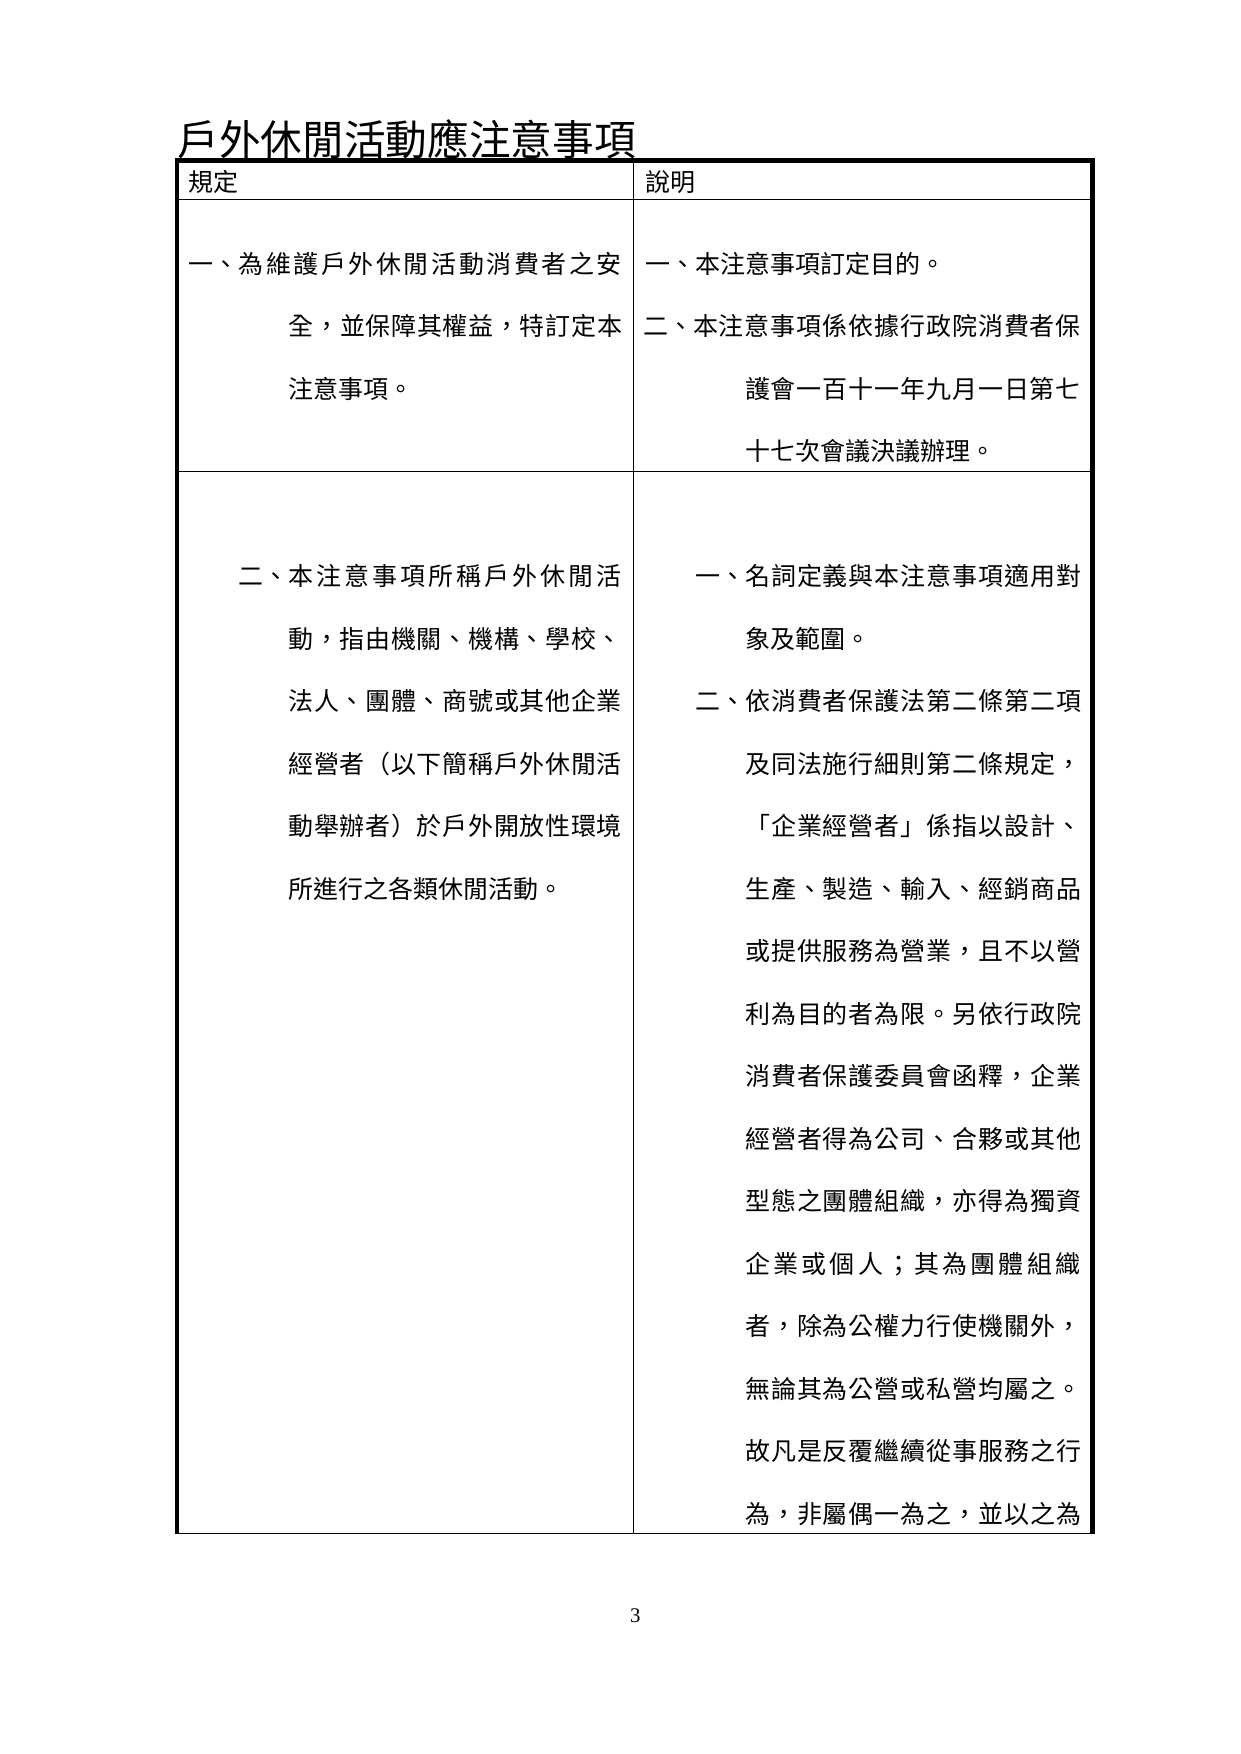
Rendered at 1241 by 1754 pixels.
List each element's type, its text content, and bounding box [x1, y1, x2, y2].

table_cell 為維護戶外休閒活動消費者之安全，並保障其權益，特訂定本注意事項。 [179, 200, 633, 471]
table_cell 名詞定義與本注意事項適用對象及範圍。 依消費者保護法第二條第二項及同法施行細則第二條規定，「企業經營者」係指以設計、生產、製造、輸入、經銷商品或提供服務為營業，且不以營利為目的者為限。另依行政院消費者保護委員會函釋，企業經營者得為公司、合夥或其他型態之團體組織，亦得為獨資企業或個人；其為團體組織者，除為公權力行使機關外，無論其為公營或私營均屬之。故凡是反覆繼續從事服務之行為，非屬偶一為之，並以之為 [634, 472, 1090, 1533]
table_header 規定 [179, 163, 633, 199]
table_cell 本注意事項所稱戶外休閒活動，指由機關、機構、學校、法人、團體、商號或其他企業經營者（以下簡稱戶外休閒活動舉辦者）於戶外開放性環境所進行之各類休閒活動。 [179, 472, 633, 1533]
text 戶外休閒活動應注意事項 [177, 96, 1092, 158]
table_cell 本注意事項訂定目的。 本注意事項係依據行政院消費者保護會一百十一年九月一日第七十七次會議決議辦理。 [634, 200, 1090, 471]
table_header 說明 [634, 163, 1090, 199]
